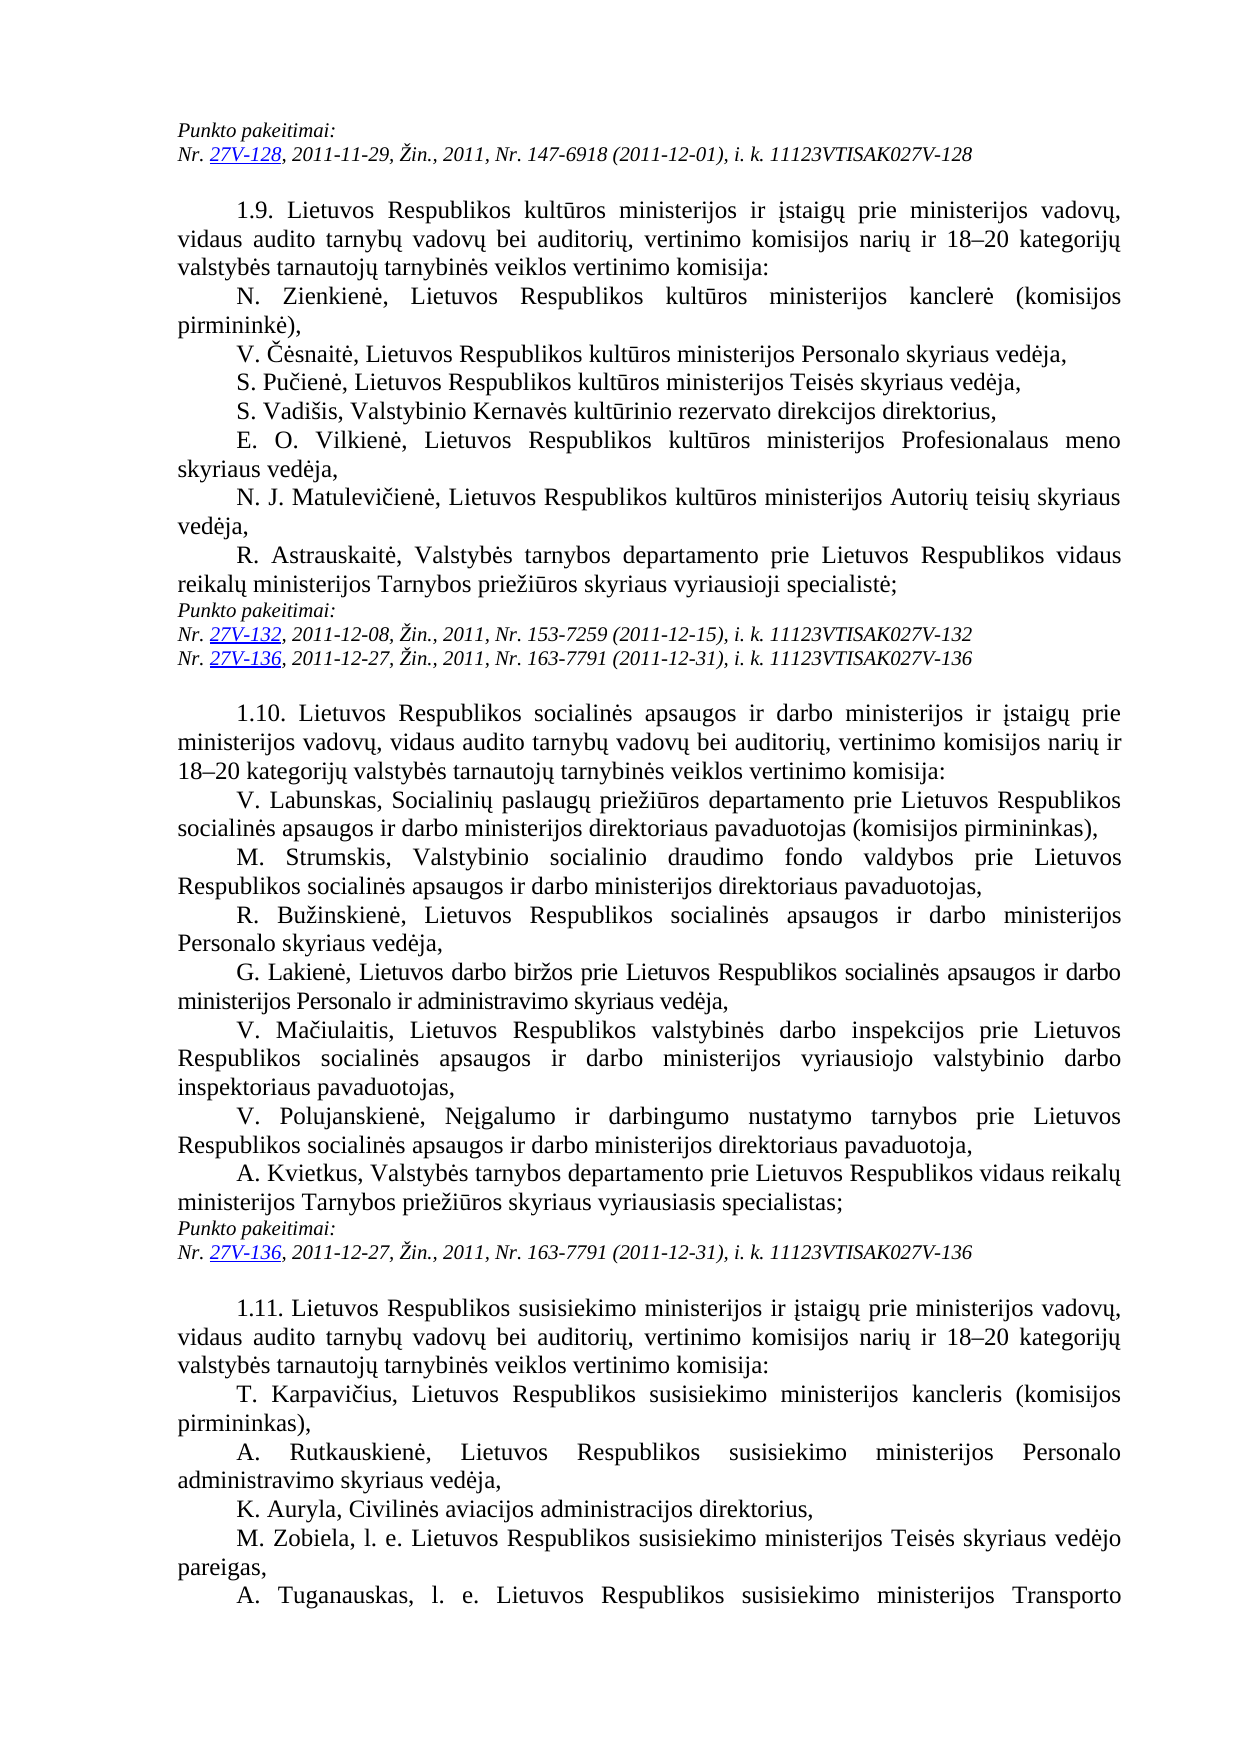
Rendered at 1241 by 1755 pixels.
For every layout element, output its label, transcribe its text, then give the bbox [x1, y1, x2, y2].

text G. Lakienė, Lietuvos darbo biržos prie Lietuvos Respublikos socialinės apsaugos ir darbo ministerijos Personalo ir administravimo skyriaus vedėja, [177, 957, 1122, 1015]
text A. Tuganauskas, l. e. Lietuvos Respublikos susisiekimo ministerijos Transporto [177, 1580, 1122, 1609]
text M. Strumskis, Valstybinio socialinio draudimo fondo valdybos prie Lietuvos Respublikos socialinės apsaugos ir darbo ministerijos direktoriaus pavaduotojas, [177, 842, 1122, 900]
text A. Kvietkus, Valstybės tarnybos departamento prie Lietuvos Respublikos vidaus reikalų ministerijos Tarnybos priežiūros skyriaus vyriausiasis specialistas; [177, 1158, 1122, 1216]
text K. Auryla, Civilinės aviacijos administracijos direktorius, [177, 1494, 1122, 1523]
text Nr. 27V-132, 2011-12-08, Žin., 2011, Nr. 153-7259 (2011-12-15), i. k. 11123VTISAK027V-132 [177, 622, 1122, 646]
text A. Rutkauskienė, Lietuvos Respublikos susisiekimo ministerijos Personalo administravimo skyriaus vedėja, [177, 1437, 1122, 1494]
text S. Vadišis, Valstybinio Kernavės kultūrinio rezervato direkcijos direktorius, [177, 396, 1122, 425]
text E. O. Vilkienė, Lietuvos Respublikos kultūros ministerijos Profesionalaus meno skyriaus vedėja, [177, 425, 1122, 482]
text V. Mačiulaitis, Lietuvos Respublikos valstybinės darbo inspekcijos prie Lietuvos Respublikos socialinės apsaugos ir darbo ministerijos vyriausiojo valstybinio darbo inspektoriaus pavaduotojas, [177, 1015, 1122, 1101]
text R. Bužinskienė, Lietuvos Respublikos socialinės apsaugos ir darbo ministerijos Personalo skyriaus vedėja, [177, 900, 1122, 957]
text T. Karpavičius, Lietuvos Respublikos susisiekimo ministerijos kancleris (komisijos pirmininkas), [177, 1379, 1122, 1437]
text V. Čėsnaitė, Lietuvos Respublikos kultūros ministerijos Personalo skyriaus vedėja, [177, 339, 1122, 367]
text Punkto pakeitimai: [177, 118, 1122, 142]
text R. Astrauskaitė, Valstybės tarnybos departamento prie Lietuvos Respublikos vidaus reikalų ministerijos Tarnybos priežiūros skyriaus vyriausioji specialistė; [177, 540, 1122, 597]
text Nr. 27V-128, 2011-11-29, Žin., 2011, Nr. 147-6918 (2011-12-01), i. k. 11123VTISAK027V-128 [177, 142, 1122, 166]
text Nr. 27V-136, 2011-12-27, Žin., 2011, Nr. 163-7791 (2011-12-31), i. k. 11123VTISAK027V-136 [177, 1240, 1122, 1264]
text Nr. 27V-136, 2011-12-27, Žin., 2011, Nr. 163-7791 (2011-12-31), i. k. 11123VTISAK027V-136 [177, 646, 1122, 670]
text 1.10. Lietuvos Respublikos socialinės apsaugos ir darbo ministerijos ir įstaigų prie ministerijos vadovų, vidaus audito tarnybų vadovų bei auditorių, vertinimo komisijos narių ir 18–20 kategorijų valstybės tarnautojų tarnybinės veiklos vertinimo komisija: [177, 698, 1122, 785]
text M. Zobiela, l. e. Lietuvos Respublikos susisiekimo ministerijos Teisės skyriaus vedėjo pareigas, [177, 1523, 1122, 1580]
text 1.11. Lietuvos Respublikos susisiekimo ministerijos ir įstaigų prie ministerijos vadovų, vidaus audito tarnybų vadovų bei auditorių, vertinimo komisijos narių ir 18–20 kategorijų valstybės tarnautojų tarnybinės veiklos vertinimo komisija: [177, 1293, 1122, 1379]
text V. Polujanskienė, Neįgalumo ir darbingumo nustatymo tarnybos prie Lietuvos Respublikos socialinės apsaugos ir darbo ministerijos direktoriaus pavaduotoja, [177, 1101, 1122, 1158]
text N. J. Matulevičienė, Lietuvos Respublikos kultūros ministerijos Autorių teisių skyriaus vedėja, [177, 482, 1122, 540]
text V. Labunskas, Socialinių paslaugų priežiūros departamento prie Lietuvos Respublikos socialinės apsaugos ir darbo ministerijos direktoriaus pavaduotojas (komisijos pirmininkas), [177, 785, 1122, 842]
text Punkto pakeitimai: [177, 1216, 1122, 1240]
text 1.9. Lietuvos Respublikos kultūros ministerijos ir įstaigų prie ministerijos vadovų, vidaus audito tarnybų vadovų bei auditorių, vertinimo komisijos narių ir 18–20 kategorijų valstybės tarnautojų tarnybinės veiklos vertinimo komisija: [177, 195, 1122, 281]
text Punkto pakeitimai: [177, 597, 1122, 622]
text N. Zienkienė, Lietuvos Respublikos kultūros ministerijos kanclerė (komisijos pirmininkė), [177, 281, 1122, 339]
text S. Pučienė, Lietuvos Respublikos kultūros ministerijos Teisės skyriaus vedėja, [177, 367, 1122, 396]
